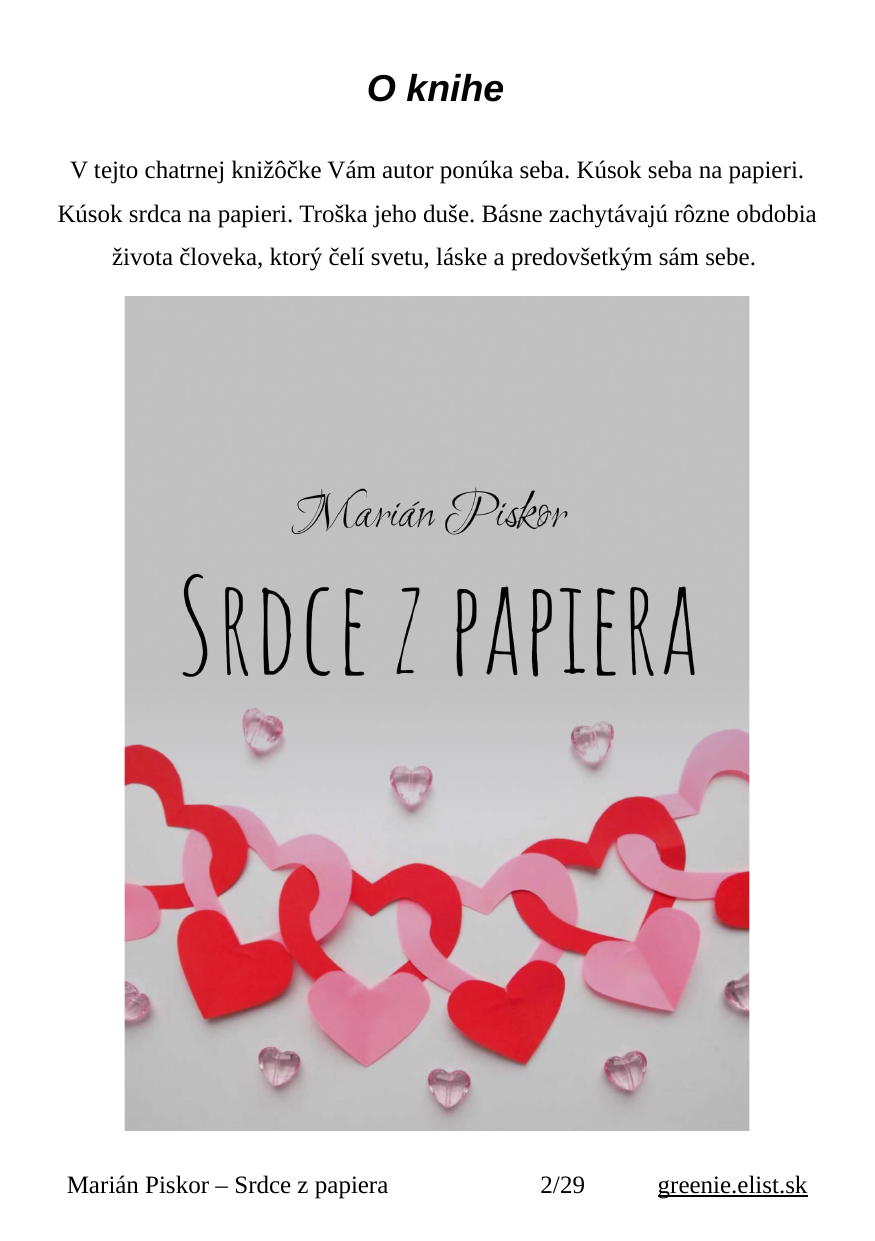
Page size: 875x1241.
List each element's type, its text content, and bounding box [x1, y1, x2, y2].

subtitle O knihe [41, 66, 833, 109]
picture [124, 296, 750, 1131]
text V tejto chatrnej knižôčke Vám autor ponúka seba. Kúsok seba na papieri. Kúsok srdca na papieri. Troška jeho duše. Básne zachytávajú rôzne obdobia života človeka, ktorý čelí svetu, láske a predovšetkým sám sebe. [41, 156, 833, 271]
